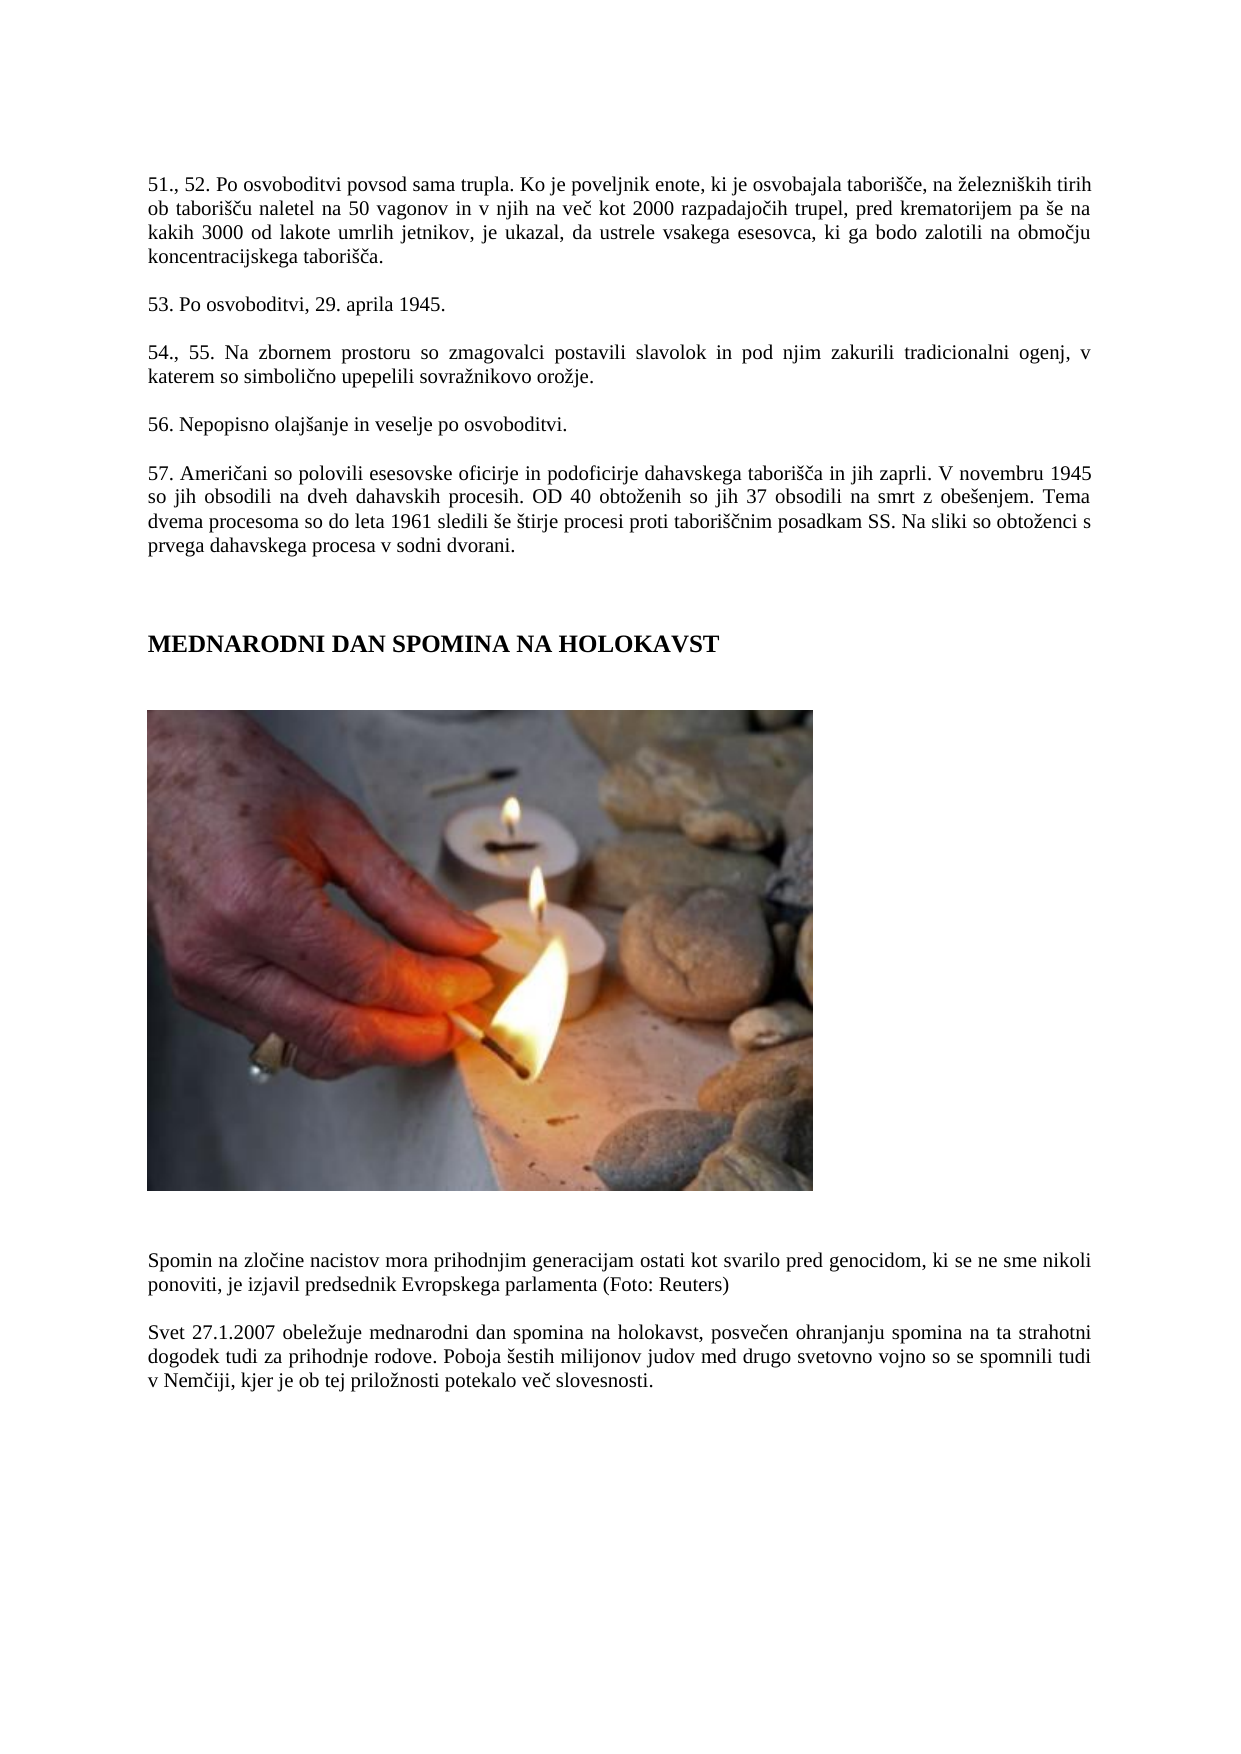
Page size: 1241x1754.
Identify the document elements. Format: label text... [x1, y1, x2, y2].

text Spomin na zločine nacistov mora prihodnjim generacijam ostati kot svarilo pred genocidom, ki se ne sme nikoli ponoviti, je izjavil predsednik Evropskega parlamenta (Foto: Reuters) [148, 1248, 1093, 1296]
text 57. Američani so polovili esesovske oficirje in podoficirje dahavskega taborišča in jih zaprli. V novembru 1945 so jih obsodili na dveh dahavskih procesih. OD 40 obtoženih so jih 37 obsodili na smrt z obešenjem. Tema dvema procesoma so do leta 1961 sledili še štirje procesi proti taboriščnim posadkam SS. Na sliki so obtoženci s prvega dahavskega procesa v sodni dvorani. [148, 460, 1093, 557]
text 54., 55. Na zbornem prostoru so zmagovalci postavili slavolok in pod njim zakurili tradicionalni ogenj, v katerem so simbolično upepelili sovražnikovo orožje. [148, 340, 1093, 388]
text MEDNARODNI DAN SPOMINA NA HOLOKAVST [148, 629, 1093, 658]
picture [147, 710, 813, 1191]
text 56. Nepopisno olajšanje in veselje po osvoboditvi. [148, 412, 1093, 436]
text Svet 27.1.2007 obeležuje mednarodni dan spomina na holokavst, posvečen ohranjanju spomina na ta strahotni dogodek tudi za prihodnje rodove. Poboja šestih milijonov judov med drugo svetovno vojno so se spomnili tudi v Nemčiji, kjer je ob tej priložnosti potekalo več slovesnosti. [148, 1320, 1093, 1392]
text 53. Po osvoboditvi, 29. aprila 1945. [148, 292, 1093, 316]
text 51., 52. Po osvoboditvi povsod sama trupla. Ko je poveljnik enote, ki je osvobajala taborišče, na železniških tirih ob taborišču naletel na 50 vagonov in v njih na več kot 2000 razpadajočih trupel, pred krematorijem pa še na kakih 3000 od lakote umrlih jetnikov, je ukazal, da ustrele vsakega esesovca, ki ga bodo zalotili na območju koncentracijskega taborišča. [148, 172, 1093, 268]
